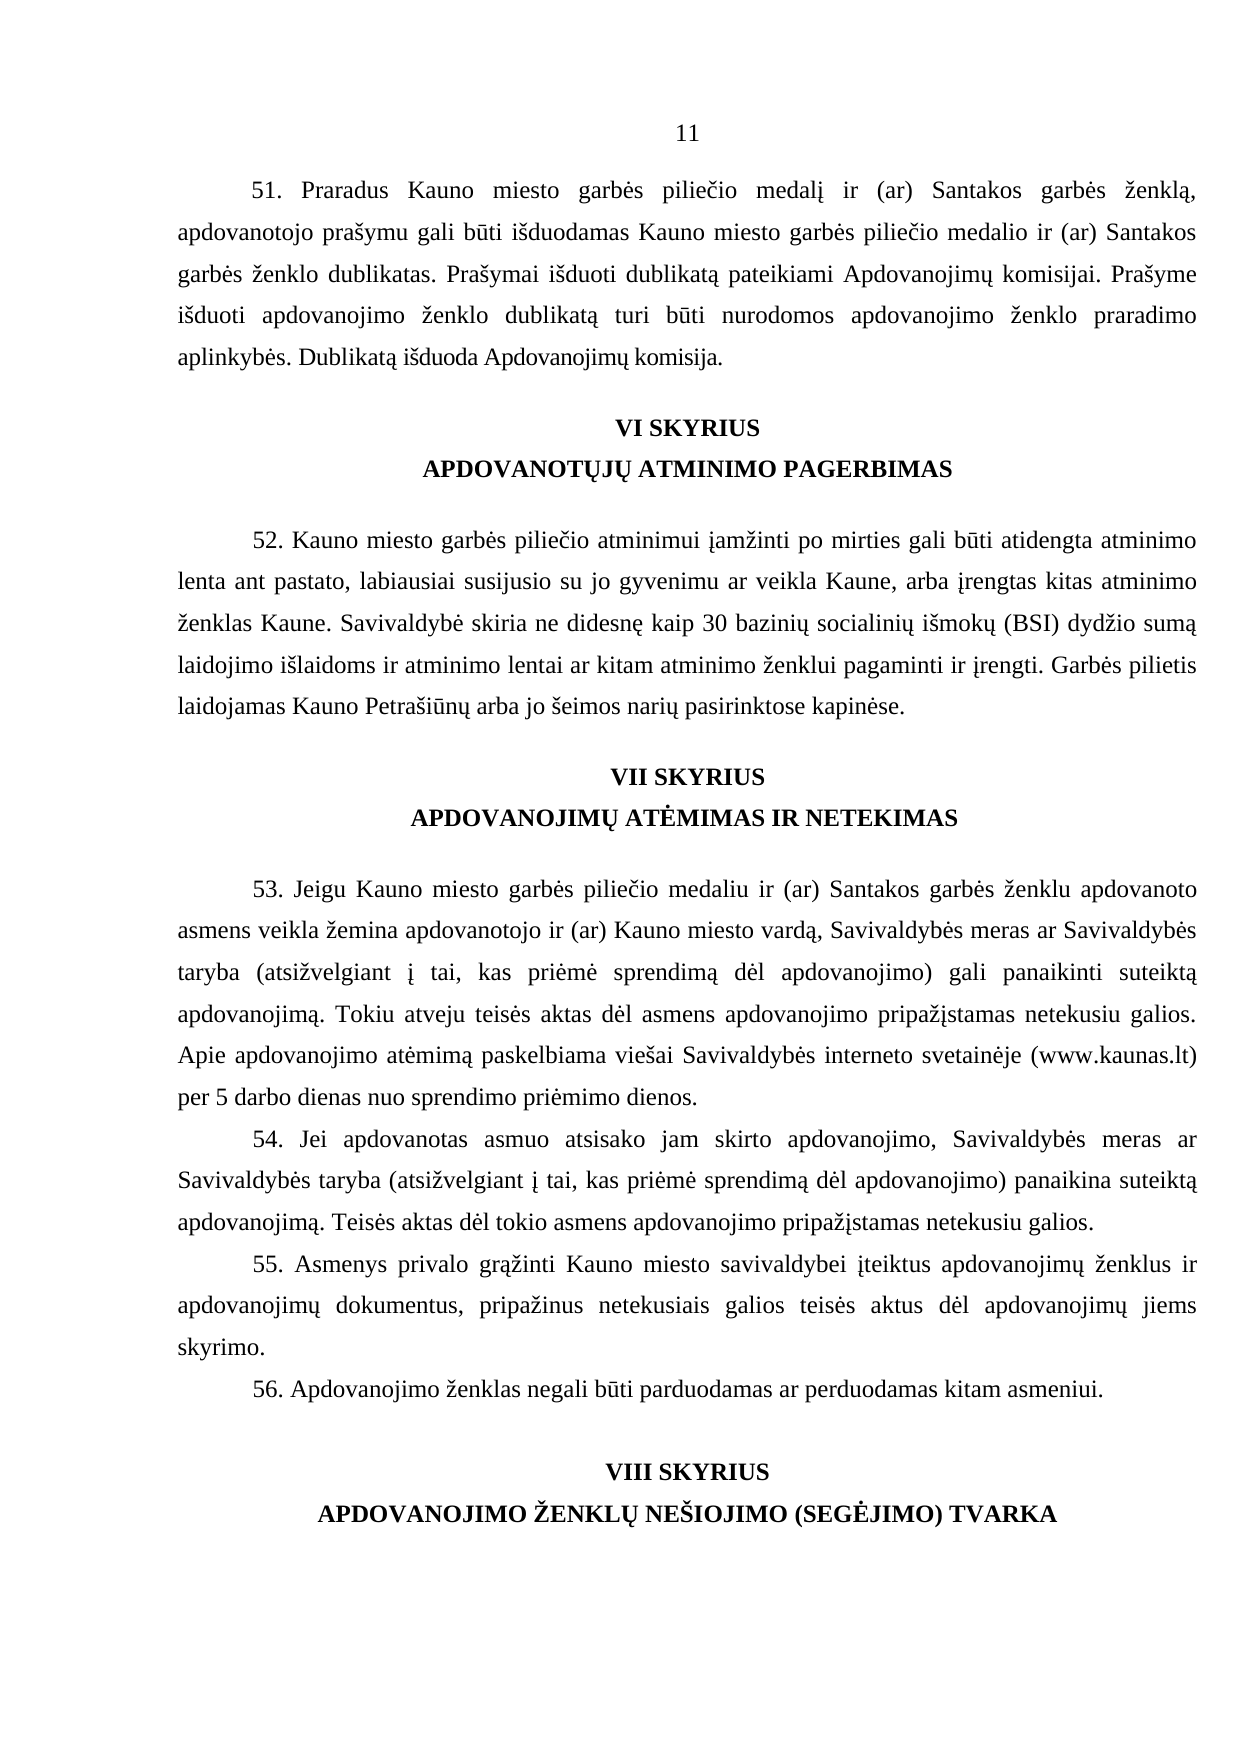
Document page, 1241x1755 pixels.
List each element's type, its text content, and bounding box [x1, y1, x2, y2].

subtitle APDOVANOJIMO ŽENKLŲ NEŠIOJIMO (SEGĖJIMO) TVARKA [177, 1499, 1198, 1528]
text APDOVANOJIMŲ ATĖMIMAS IR NETEKIMAS [177, 803, 1198, 832]
text 53. Jeigu Kauno miesto garbės piliečio medaliu ir (ar) Santakos garbės ženklu apdovanoto asmens veikla žemina apdovanotojo ir (ar) Kauno miesto vardą, Savivaldybės meras ar Savivaldybės taryba (atsižvelgiant į tai, kas priėmė sprendimą dėl apdovanojimo) gali panaikinti suteiktą apdovanojimą. Tokiu atveju teisės aktas dėl asmens apdovanojimo pripažįstamas netekusiu galios. Apie apdovanojimo atėmimą paskelbiama viešai Savivaldybės interneto svetainėje (www.kaunas.lt) per 5 darbo dienas nuo sprendimo priėmimo dienos. [177, 874, 1198, 1111]
text 55. Asmenys privalo grąžinti Kauno miesto savivaldybei įteiktus apdovanojimų ženklus ir apdovanojimų dokumentus, pripažinus netekusiais galios teisės aktus dėl apdovanojimų jiems skyrimo. [177, 1249, 1198, 1361]
subtitle APDOVANOTŲJŲ ATMINIMO PAGERBIMAS [177, 454, 1198, 483]
text VII SKYRIUS [177, 762, 1198, 791]
text 56. Apdovanojimo ženklas negali būti parduodamas ar perduodamas kitam asmeniui. [177, 1374, 1198, 1403]
subtitle VI SKYRIUS [177, 413, 1198, 441]
text 54. Jei apdovanotas asmuo atsisako jam skirto apdovanojimo, Savivaldybės meras ar Savivaldybės taryba (atsižvelgiant į tai, kas priėmė sprendimą dėl apdovanojimo) panaikina suteiktą apdovanojimą. Teisės aktas dėl tokio asmens apdovanojimo pripažįstamas netekusiu galios. [177, 1124, 1198, 1236]
text 51. Praradus Kauno miesto garbės piliečio medalį ir (ar) Santakos garbės ženklą, apdovanotojo prašymu gali būti išduodamas Kauno miesto garbės piliečio medalio ir (ar) Santakos garbės ženklo dublikatas. Prašymai išduoti dublikatą pateikiami Apdovanojimų komisijai. Prašyme išduoti apdovanojimo ženklo dublikatą turi būti nurodomos apdovanojimo ženklo praradimo aplinkybės. Dublikatą išduoda Apdovanojimų komisija. [177, 176, 1198, 371]
text 52. Kauno miesto garbės piliečio atminimui įamžinti po mirties gali būti atidengta atminimo lenta ant pastato, labiausiai susijusio su jo gyvenimu ar veikla Kaune, arba įrengtas kitas atminimo ženklas Kaune. Savivaldybė skiria ne didesnę kaip 30 bazinių socialinių išmokų (BSI) dydžio sumą laidojimo išlaidoms ir atminimo lentai ar kitam atminimo ženklui pagaminti ir įrengti. Garbės pilietis laidojamas Kauno Petrašiūnų arba jo šeimos narių pasirinktose kapinėse. [177, 525, 1198, 720]
subtitle VIII SKYRIUS [177, 1457, 1198, 1486]
